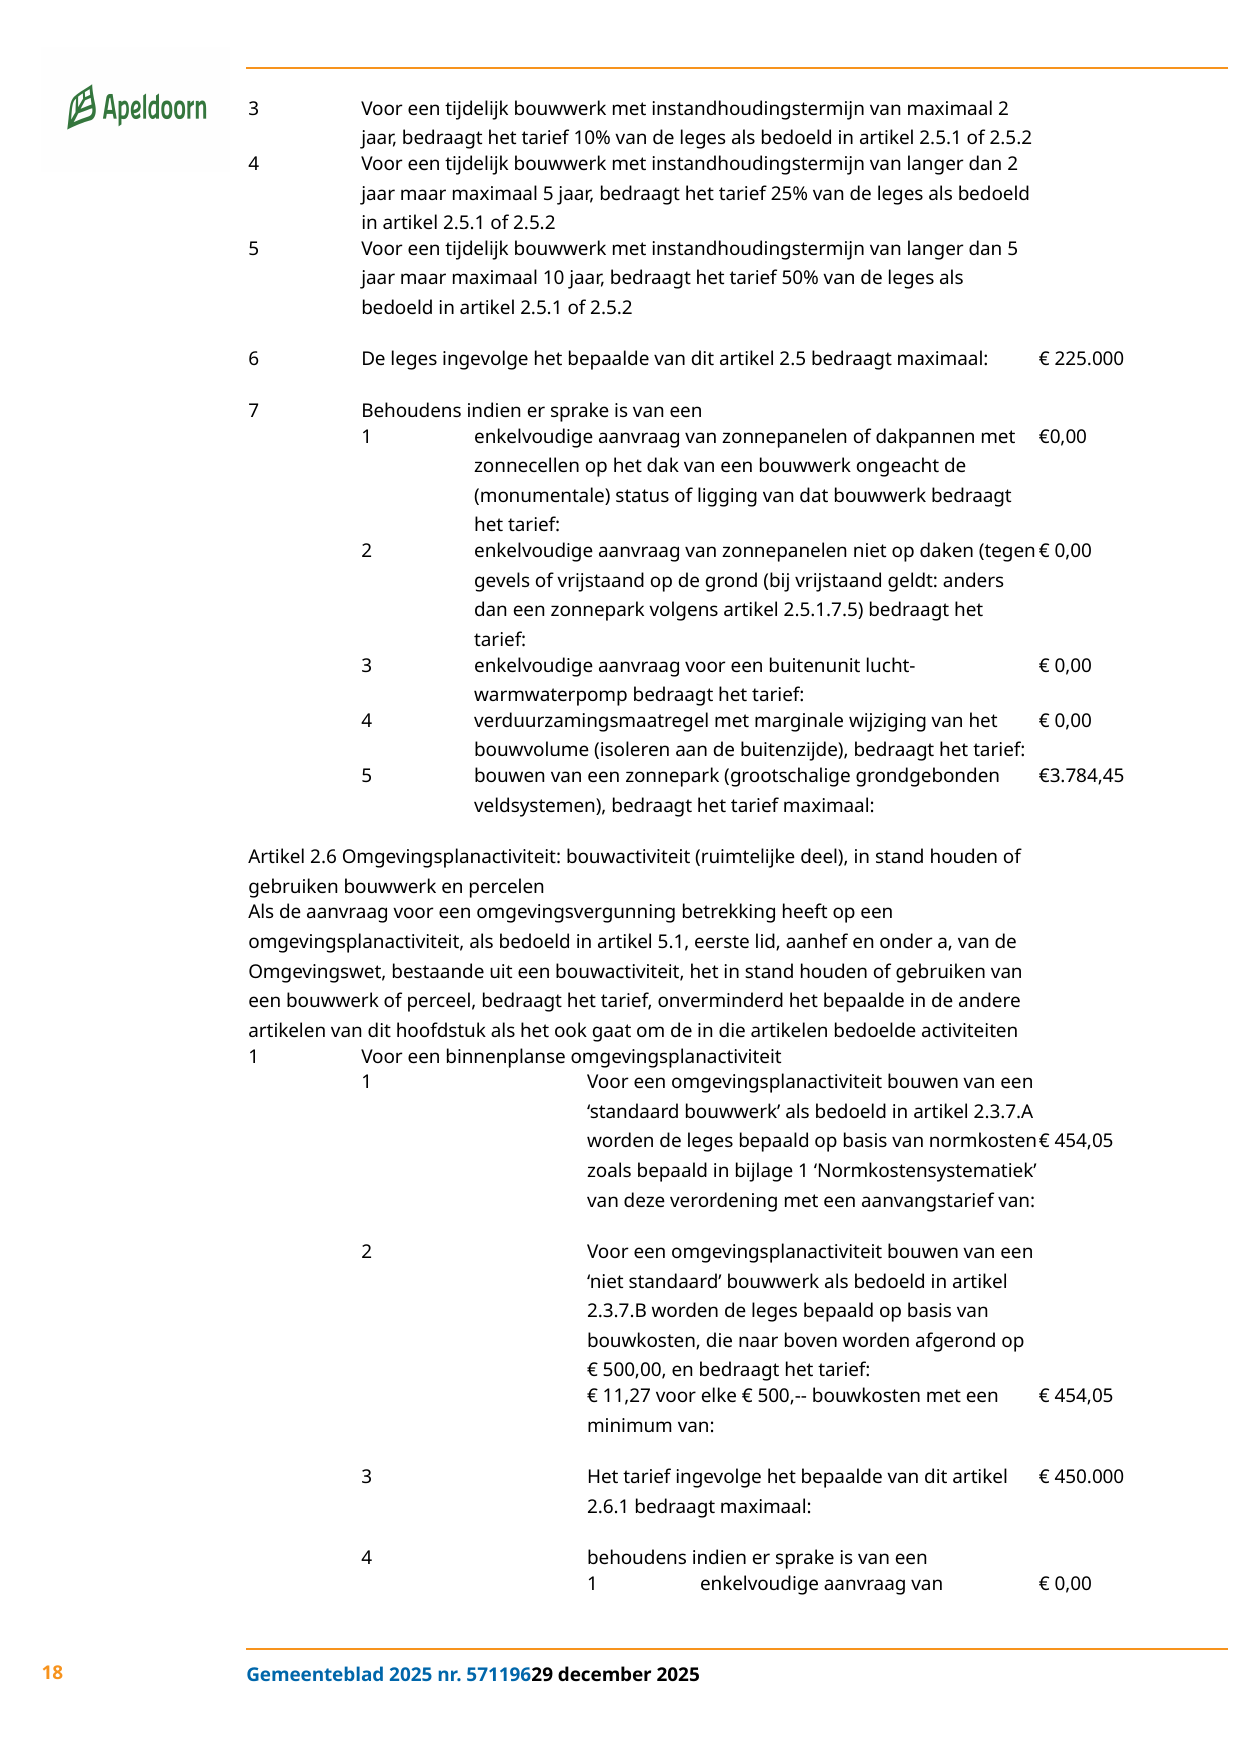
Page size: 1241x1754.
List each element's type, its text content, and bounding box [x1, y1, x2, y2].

table_cell € 454,05 [1039, 1069, 1152, 1213]
table_cell 2 [361, 537, 474, 652]
table_cell [248, 320, 361, 346]
table_cell 3 [248, 95, 361, 150]
table_cell De leges ingevolge het bepaalde van dit artikel 2.5 bedraagt maximaal: [361, 346, 1039, 371]
table_cell €3.784,45 [1039, 763, 1152, 818]
table_cell [248, 1383, 361, 1438]
table_cell [248, 1438, 361, 1463]
table_cell [1039, 1545, 1152, 1570]
table_cell € 0,00 [1039, 707, 1152, 762]
table_cell [587, 1213, 1039, 1238]
table_cell 4 [361, 707, 474, 762]
table_cell [1039, 397, 1152, 423]
table_cell [248, 1570, 361, 1596]
table_cell [1039, 818, 1152, 843]
table_cell [1039, 1213, 1152, 1238]
table_cell enkelvoudige aanvraag van [700, 1570, 1039, 1596]
table_cell €0,00 [1039, 423, 1152, 537]
table_cell € 0,00 [1039, 1570, 1152, 1596]
table_cell [248, 818, 361, 843]
table_cell 5 [361, 763, 474, 818]
table_cell [1039, 150, 1152, 235]
table_cell 6 [248, 346, 361, 371]
table_cell [361, 371, 1039, 397]
table_cell [361, 320, 1039, 346]
table_cell [1039, 1438, 1152, 1463]
table_cell Behoudens indien er sprake is van een [361, 397, 1039, 423]
table_cell 1 [361, 423, 474, 537]
table_cell Voor een binnenplanse omgevingsplanactiviteit [361, 1043, 1039, 1068]
table_cell [1039, 235, 1152, 320]
table_cell Voor een tijdelijk bouwwerk met instandhoudingstermijn van maximaal 2 jaar, bedraagt het tarief 10% van de leges als bedoeld in artikel 2.5.1 of 2.5.2 [361, 95, 1039, 150]
table_cell [248, 1519, 361, 1544]
table_cell € 11,27 voor elke € 500,-- bouwkosten met een minimum van: [587, 1383, 1039, 1438]
table_cell 2 [361, 1238, 587, 1382]
table_cell 1 [248, 1043, 361, 1068]
table_cell enkelvoudige aanvraag van zonnepanelen niet op daken (tegen gevels of vrijstaand op de grond (bij vrijstaand geldt: anders dan een zonnepark volgens artikel 2.5.1.7.5) bedraagt het tarief: [474, 537, 1039, 652]
table_cell [361, 1383, 587, 1438]
table_cell 7 [248, 397, 361, 423]
table_cell [1039, 371, 1152, 397]
table_cell [361, 1438, 587, 1463]
table_cell [1039, 1238, 1152, 1382]
table_cell [587, 1519, 1039, 1544]
table_cell [361, 1570, 587, 1596]
table_cell Voor een omgevingsplanactiviteit bouwen van een ‘standaard bouwwerk’ als bedoeld in artikel 2.3.7.A worden de leges bepaald op basis van normkosten zoals bepaald in bijlage 1 ‘Normkostensystematiek’ van deze verordening met een aanvangstarief van: [587, 1069, 1039, 1213]
picture [41, 47, 231, 172]
table_cell [248, 1238, 361, 1382]
table_cell [1039, 1043, 1152, 1068]
table_cell [1039, 899, 1152, 1043]
table_cell 3 [361, 652, 474, 707]
table_cell € 454,05 [1039, 1383, 1152, 1438]
table_cell [248, 1213, 361, 1238]
table_cell [248, 763, 361, 818]
table_cell [248, 371, 361, 397]
table_cell bouwen van een zonnepark (grootschalige grondgebonden veldsystemen), bedraagt het tarief maximaal: [474, 763, 1039, 818]
table_cell [248, 1545, 361, 1570]
table_cell [1039, 1519, 1152, 1544]
table_cell [587, 1438, 1039, 1463]
table_cell [248, 1069, 361, 1213]
table_cell 4 [248, 150, 361, 235]
table_cell [1039, 844, 1152, 899]
table_cell 4 [361, 1545, 587, 1570]
table_cell Voor een tijdelijk bouwwerk met instandhoudingstermijn van langer dan 5 jaar maar maximaal 10 jaar, bedraagt het tarief 50% van de leges als bedoeld in artikel 2.5.1 of 2.5.2 [361, 235, 1039, 320]
table_cell behoudens indien er sprake is van een [587, 1545, 1039, 1570]
table_cell Voor een tijdelijk bouwwerk met instandhoudingstermijn van langer dan 2 jaar maar maximaal 5 jaar, bedraagt het tarief 25% van de leges als bedoeld in artikel 2.5.1 of 2.5.2 [361, 150, 1039, 235]
table_cell Voor een omgevingsplanactiviteit bouwen van een ‘niet standaard’ bouwwerk als bedoeld in artikel 2.3.7.B worden de leges bepaald op basis van bouwkosten, die naar boven worden afgerond op € 500,00, en bedraagt het tarief: [587, 1238, 1039, 1382]
table_cell Artikel 2.6 Omgevingsplanactiviteit: bouwactiviteit (ruimtelijke deel), in stand houden of gebruiken bouwwerk en percelen [248, 844, 1039, 899]
table_cell [361, 1519, 587, 1544]
table_cell € 450.000 [1039, 1464, 1152, 1519]
table_cell € 0,00 [1039, 537, 1152, 652]
table_cell [1039, 95, 1152, 150]
table_cell 3 [361, 1464, 587, 1519]
table_cell [248, 1464, 361, 1519]
table_cell € 225.000 [1039, 346, 1152, 371]
table_cell € 0,00 [1039, 652, 1152, 707]
table_cell enkelvoudige aanvraag voor een buitenunit lucht-warmwaterpomp bedraagt het tarief: [474, 652, 1039, 707]
table_cell [248, 423, 361, 537]
table_cell Als de aanvraag voor een omgevingsvergunning betrekking heeft op een omgevingsplanactiviteit, als bedoeld in artikel 5.1, eerste lid, aanhef en onder a, van de Omgevingswet, bestaande uit een bouwactiviteit, het in stand houden of gebruiken van een bouwwerk of perceel, bedraagt het tarief, onverminderd het bepaalde in de andere artikelen van dit hoofdstuk als het ook gaat om de in die artikelen bedoelde activiteiten [248, 899, 1039, 1043]
table_cell 5 [248, 235, 361, 320]
table_cell verduurzamingsmaatregel met marginale wijziging van het bouwvolume (isoleren aan de buitenzijde), bedraagt het tarief: [474, 707, 1039, 762]
table_cell [248, 707, 361, 762]
table_cell [248, 652, 361, 707]
table_cell 1 [361, 1069, 587, 1213]
table_cell [361, 818, 1039, 843]
table_cell [248, 537, 361, 652]
table_cell [1039, 320, 1152, 346]
table_cell 1 [587, 1570, 700, 1596]
table_cell [361, 1213, 587, 1238]
table_cell Het tarief ingevolge het bepaalde van dit artikel 2.6.1 bedraagt maximaal: [587, 1464, 1039, 1519]
table_cell enkelvoudige aanvraag van zonnepanelen of dakpannen met zonnecellen op het dak van een bouwwerk ongeacht de (monumentale) status of ligging van dat bouwwerk bedraagt het tarief: [474, 423, 1039, 537]
